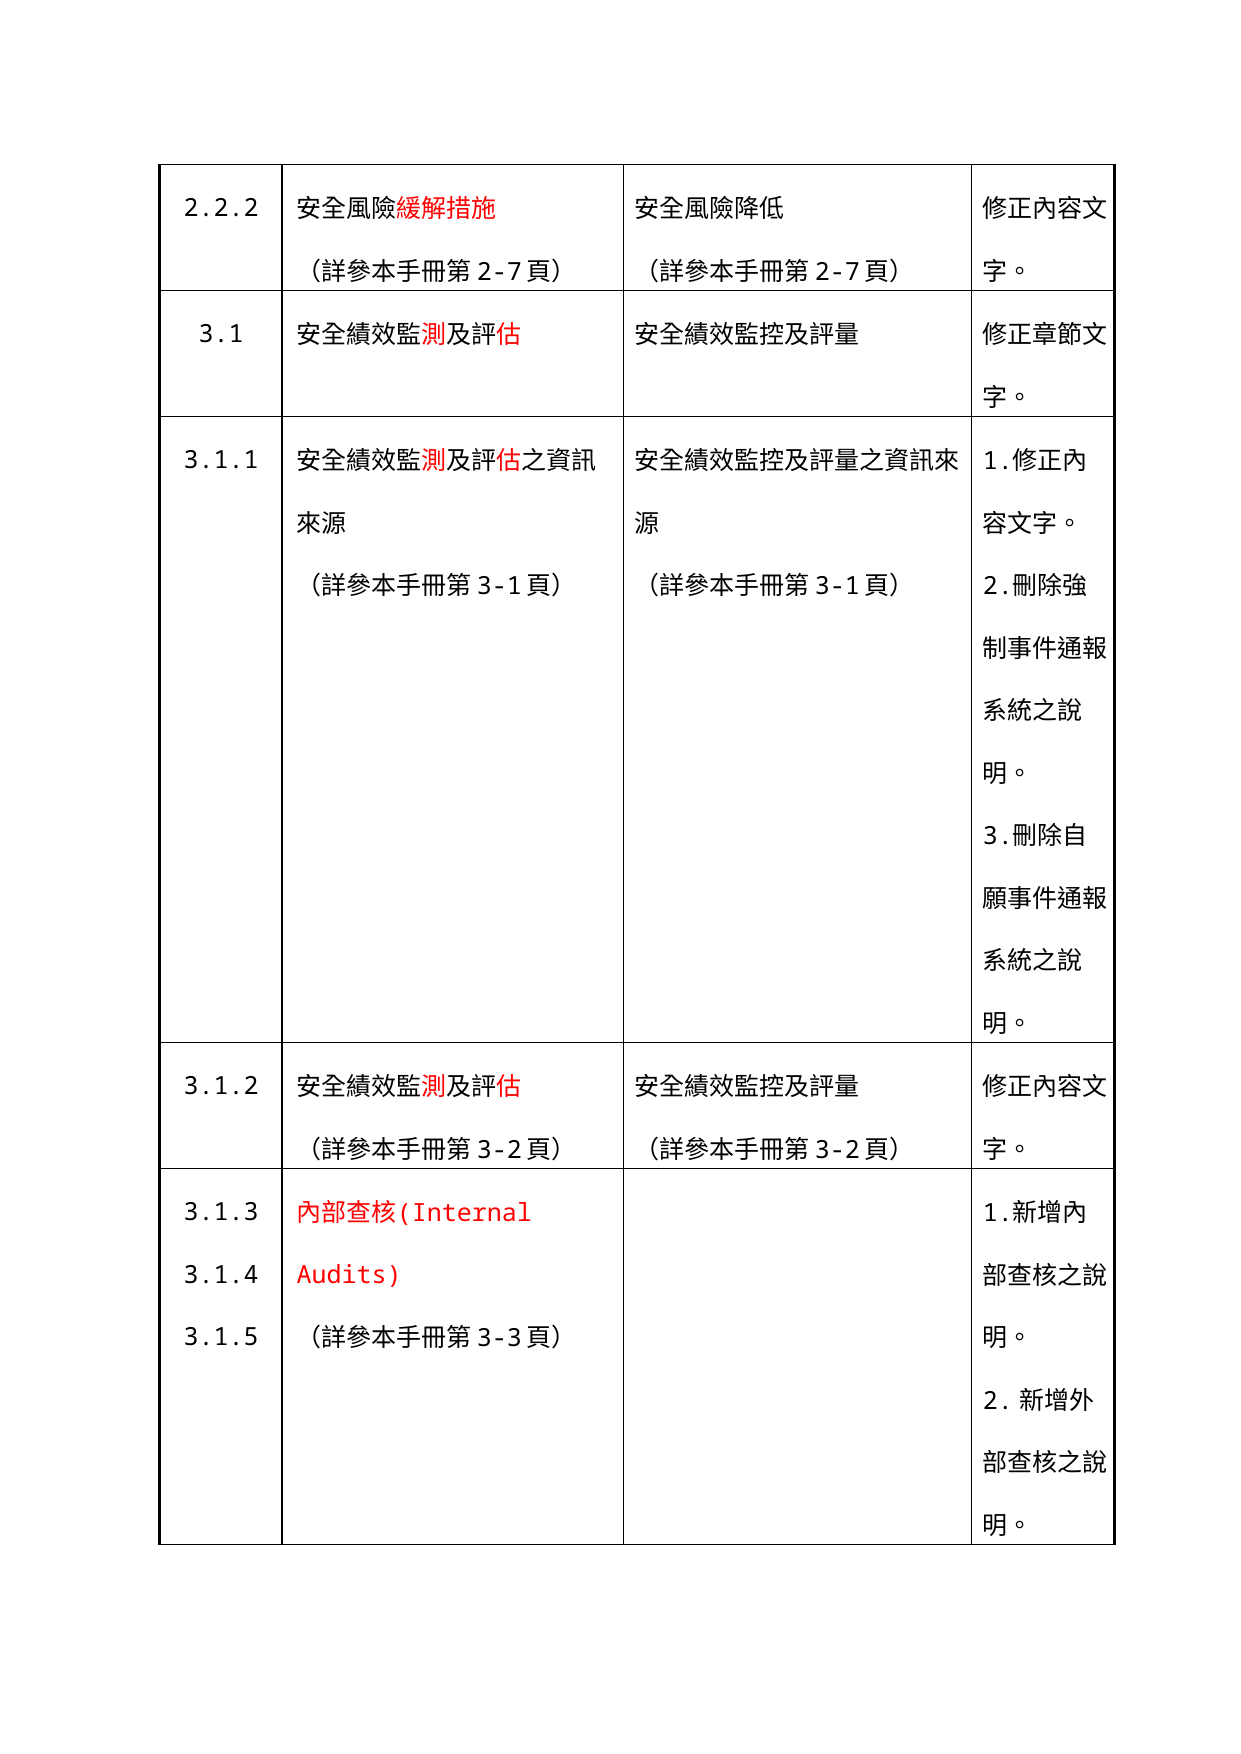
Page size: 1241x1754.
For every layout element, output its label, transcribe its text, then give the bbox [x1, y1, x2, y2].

table_cell 安全績效監控及評量 [624, 291, 971, 416]
table_cell 3.1.1 [161, 417, 281, 1042]
table_cell 安全風險緩解措施 （詳參本手冊第2-7頁） [283, 165, 623, 290]
table_cell 安全風險降低 （詳參本手冊第2-7頁） [624, 165, 971, 290]
table_cell 安全績效監控及評量之資訊來源 （詳參本手冊第3-1頁） [624, 417, 971, 1042]
table_cell 內部查核(Internal Audits) （詳參本手冊第3-3頁） [283, 1169, 623, 1544]
table_cell [624, 1169, 971, 1544]
table_cell 安全績效監測及評估 [283, 291, 623, 416]
table_cell 1.新增內部查核之說明。 2. 新增外部查核之說明。 [972, 1169, 1113, 1544]
table_cell 安全績效監測及評估 （詳參本手冊第3-2頁） [283, 1043, 623, 1168]
table_cell 修正內容文字。 [972, 1043, 1113, 1168]
table_cell 安全績效監測及評估之資訊來源 （詳參本手冊第3-1頁） [283, 417, 623, 1042]
table_cell 3.1.3 3.1.4 3.1.5 [161, 1169, 281, 1544]
table_cell 1.修正內容文字。 2.刪除強制事件通報系統之說明。 3.刪除自願事件通報系統之說明。 [972, 417, 1113, 1042]
table_cell 3.1.2 [161, 1043, 281, 1168]
table_cell 安全績效監控及評量 （詳參本手冊第3-2頁） [624, 1043, 971, 1168]
table_cell 修正章節文字。 [972, 291, 1113, 416]
table_cell 修正內容文字。 [972, 165, 1113, 290]
table_cell 2.2.2 [161, 165, 281, 290]
table_cell 3.1 [161, 291, 281, 416]
